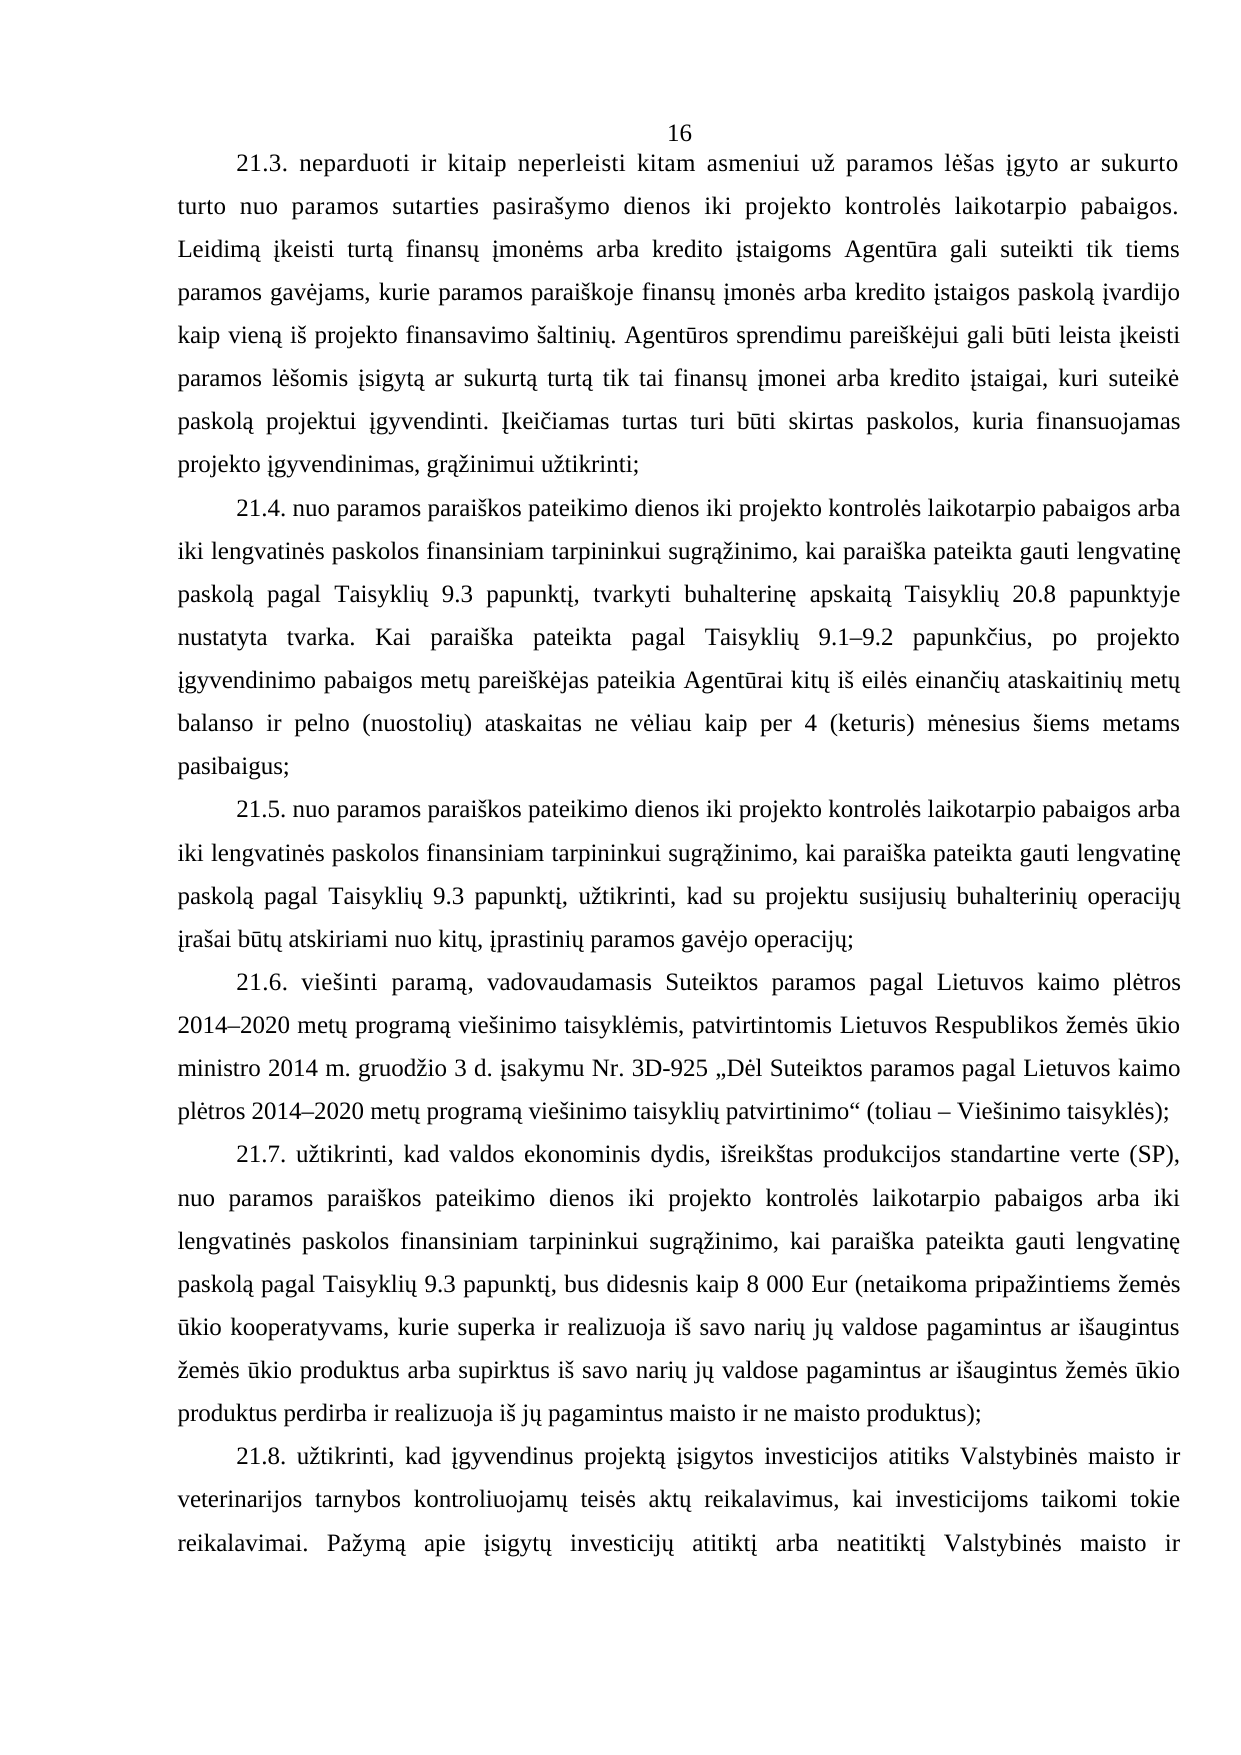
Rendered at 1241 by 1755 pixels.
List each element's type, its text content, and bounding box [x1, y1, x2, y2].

text 21.6. viešinti paramą, vadovaudamasis Suteiktos paramos pagal Lietuvos kaimo plėtros 2014–2020 metų programą viešinimo taisyklėmis, patvirtintomis Lietuvos Respublikos žemės ūkio ministro 2014 m. gruodžio 3 d. įsakymu Nr. 3D-925 „Dėl Suteiktos paramos pagal Lietuvos kaimo plėtros 2014–2020 metų programą viešinimo taisyklių patvirtinimo“ (toliau – Viešinimo taisyklės); [177, 967, 1181, 1125]
text 21.5. nuo paramos paraiškos pateikimo dienos iki projekto kontrolės laikotarpio pabaigos arba iki lengvatinės paskolos finansiniam tarpininkui sugrąžinimo, kai paraiška pateikta gauti lengvatinę paskolą pagal Taisyklių 9.3 papunktį, užtikrinti, kad su projektu susijusių buhalterinių operacijų įrašai būtų atskiriami nuo kitų, įprastinių paramos gavėjo operacijų; [177, 794, 1181, 953]
text 21.7. užtikrinti, kad valdos ekonominis dydis, išreikštas produkcijos standartine verte (SP), nuo paramos paraiškos pateikimo dienos iki projekto kontrolės laikotarpio pabaigos arba iki lengvatinės paskolos finansiniam tarpininkui sugrąžinimo, kai paraiška pateikta gauti lengvatinę paskolą pagal Taisyklių 9.3 papunktį, bus didesnis kaip 8 000 Eur (netaikoma pripažintiems žemės ūkio kooperatyvams, kurie superka ir realizuoja iš savo narių jų valdose pagamintus ar išaugintus žemės ūkio produktus arba supirktus iš savo narių jų valdose pagamintus ar išaugintus žemės ūkio produktus perdirba ir realizuoja iš jų pagamintus maisto ir ne maisto produktus); [177, 1139, 1181, 1427]
text 21.3. neparduoti ir kitaip neperleisti kitam asmeniui už paramos lėšas įgyto ar sukurto turto nuo paramos sutarties pasirašymo dienos iki projekto kontrolės laikotarpio pabaigos. Leidimą įkeisti turtą finansų įmonėms arba kredito įstaigoms Agentūra gali suteikti tik tiems paramos gavėjams, kurie paramos paraiškoje finansų įmonės arba kredito įstaigos paskolą įvardijo kaip vieną iš projekto finansavimo šaltinių. Agentūros sprendimu pareiškėjui gali būti leista įkeisti paramos lėšomis įsigytą ar sukurtą turtą tik tai finansų įmonei arba kredito įstaigai, kuri suteikė paskolą projektui įgyvendinti. Įkeičiamas turtas turi būti skirtas paskolos, kuria finansuojamas projekto įgyvendinimas, grąžinimui užtikrinti; [177, 148, 1181, 478]
text 21.4. nuo paramos paraiškos pateikimo dienos iki projekto kontrolės laikotarpio pabaigos arba iki lengvatinės paskolos finansiniam tarpininkui sugrąžinimo, kai paraiška pateikta gauti lengvatinę paskolą pagal Taisyklių 9.3 papunktį, tvarkyti buhalterinę apskaitą Taisyklių 20.8 papunktyje nustatyta tvarka. Kai paraiška pateikta pagal Taisyklių 9.1–9.2 papunkčius, po projekto įgyvendinimo pabaigos metų pareiškėjas pateikia Agentūrai kitų iš eilės einančių ataskaitinių metų balanso ir pelno (nuostolių) ataskaitas ne vėliau kaip per 4 (keturis) mėnesius šiems metams pasibaigus; [177, 493, 1181, 780]
text 21.8. užtikrinti, kad įgyvendinus projektą įsigytos investicijos atitiks Valstybinės maisto ir veterinarijos tarnybos kontroliuojamų teisės aktų reikalavimus, kai investicijoms taikomi tokie reikalavimai. Pažymą apie įsigytų investicijų atitiktį arba neatitiktį Valstybinės maisto ir [177, 1441, 1181, 1556]
